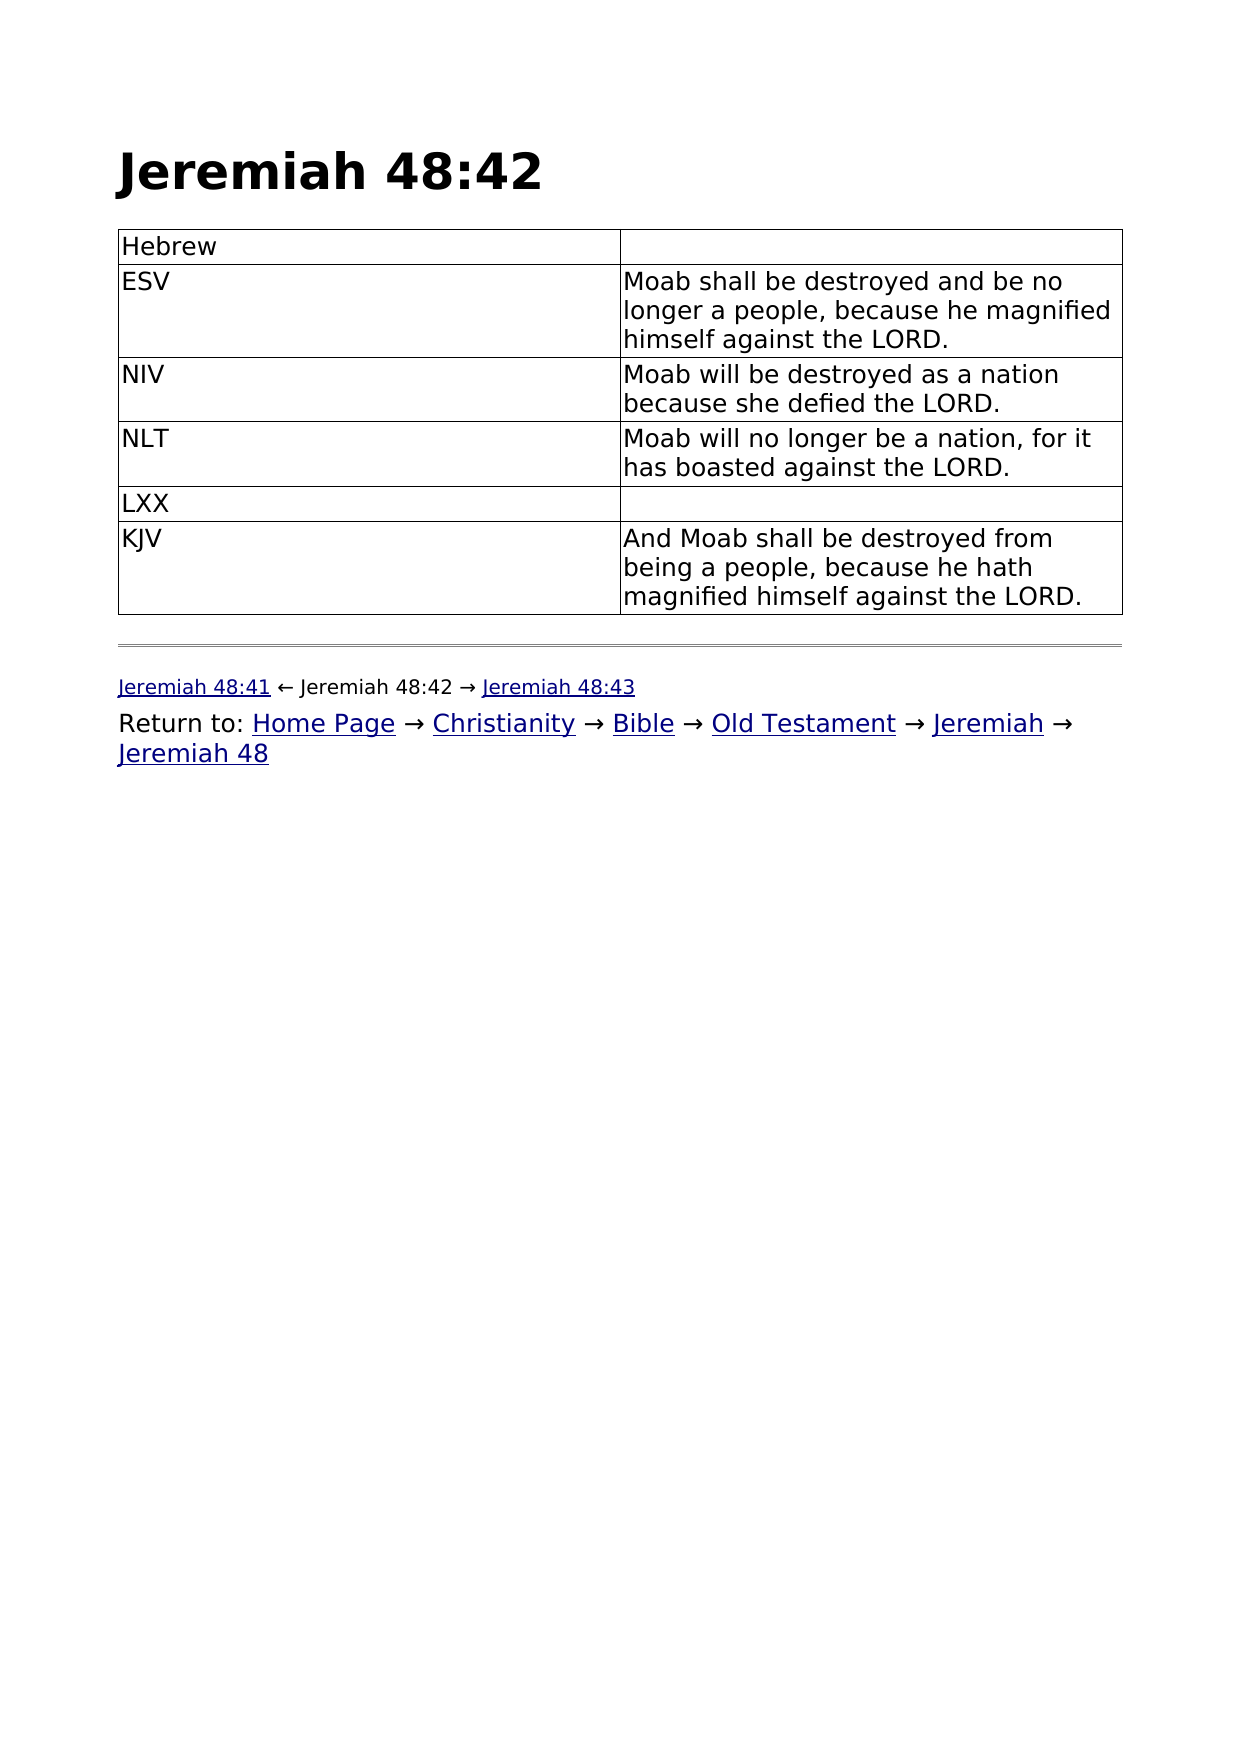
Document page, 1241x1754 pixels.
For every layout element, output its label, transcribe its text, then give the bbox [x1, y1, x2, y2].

table_cell [621, 487, 1122, 521]
table_cell And Moab shall be destroyed from being a people, because he hath magnified himself against the LORD. [621, 522, 1122, 614]
table_cell Moab will be destroyed as a nation because she defied the LORD. [621, 358, 1122, 421]
table_cell Moab shall be destroyed and be no longer a people, because he magnified himself against the LORD. [621, 265, 1122, 357]
table_cell Moab will no longer be a nation, for it has boasted against the LORD. [621, 422, 1122, 486]
subtitle Jeremiah 48:42 [118, 143, 1122, 201]
table_cell NIV [119, 358, 620, 421]
table_cell ESV [119, 265, 620, 357]
table_cell NLT [119, 422, 620, 486]
text Return to: Home Page → Christianity → Bible → Old Testament → Jeremiah → Jeremiah 48 [118, 709, 1122, 768]
table_header [621, 230, 1122, 264]
table_cell KJV [119, 522, 620, 614]
table_header Hebrew [119, 230, 620, 264]
text Jeremiah 48:41 ← Jeremiah 48:42 → Jeremiah 48:43 [118, 676, 1122, 709]
table_cell LXX [119, 487, 620, 521]
